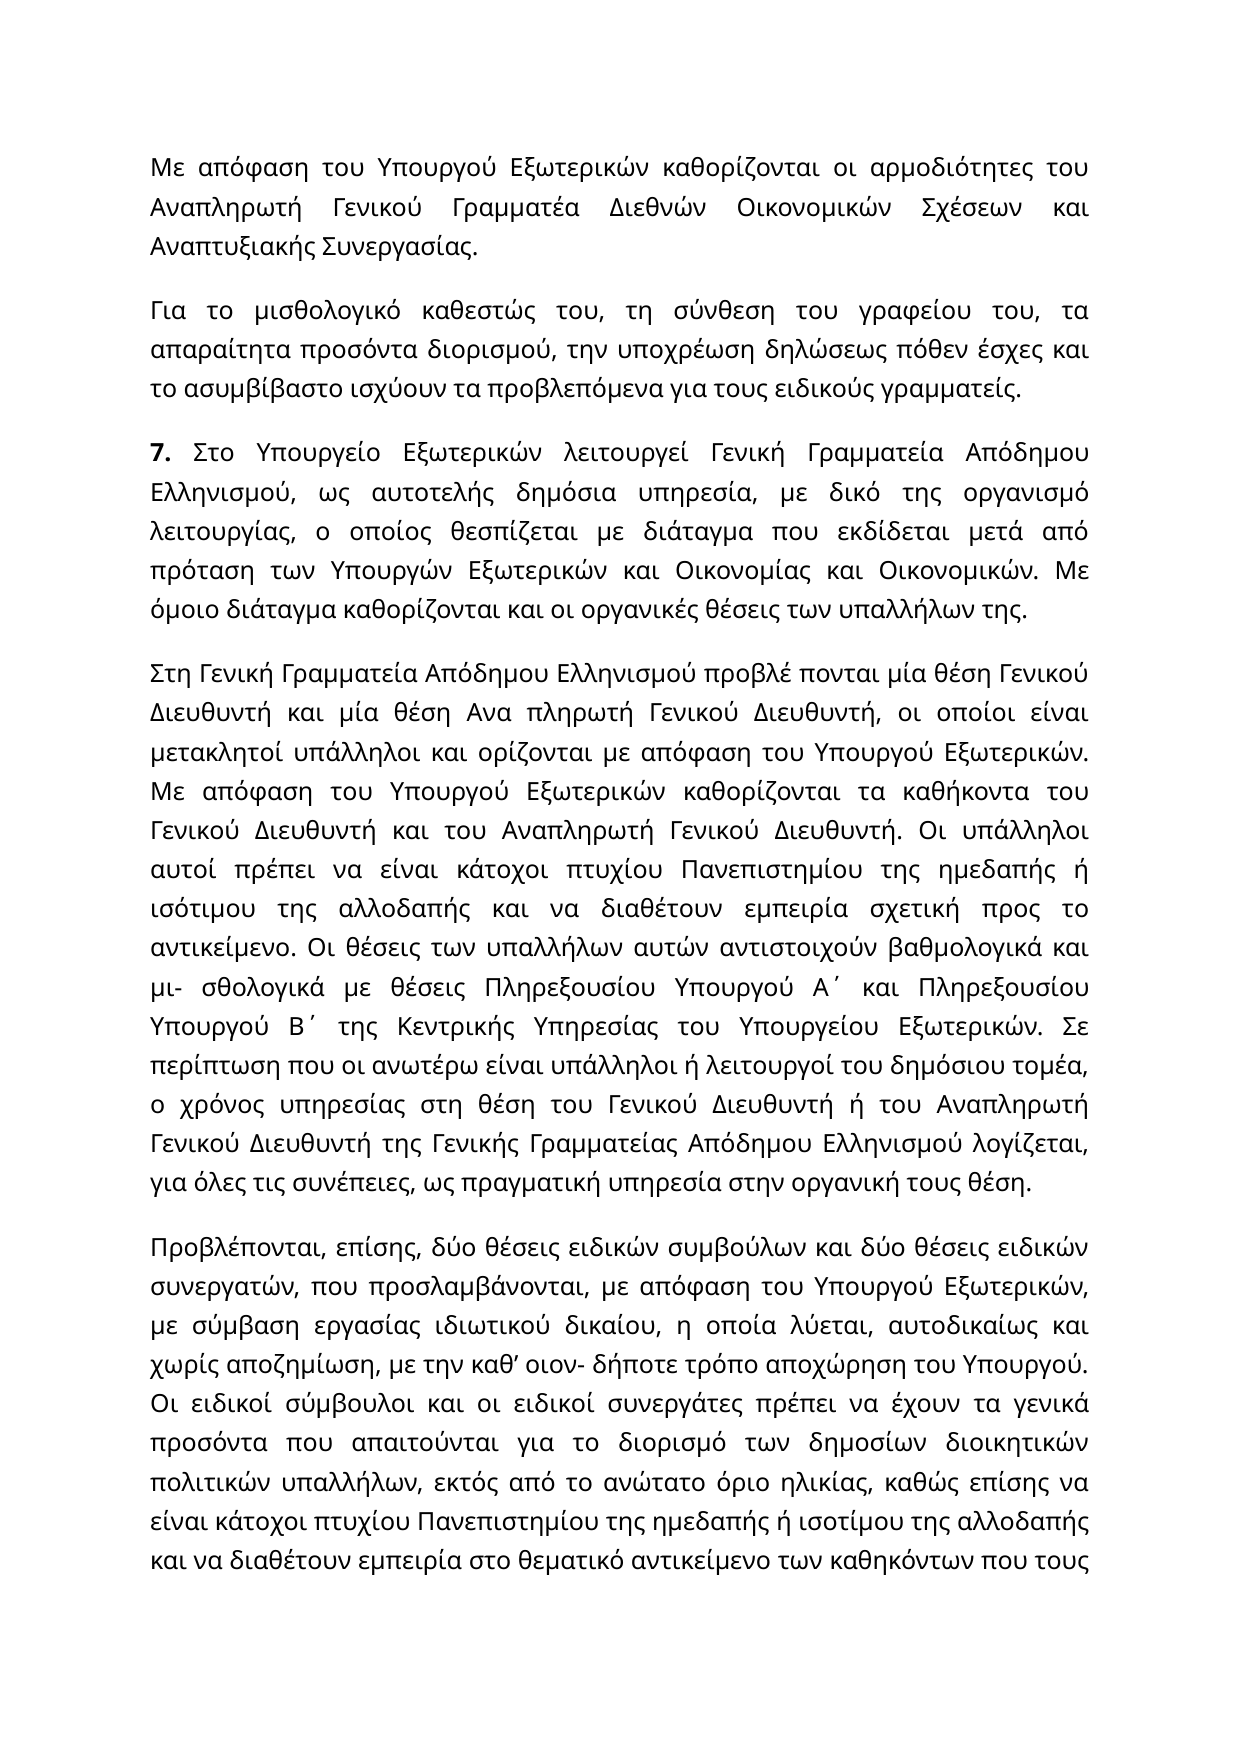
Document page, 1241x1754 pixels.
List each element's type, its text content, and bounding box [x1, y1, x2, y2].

text 7. Στο Υπουργείο Εξωτερικών λειτουργεί Γενική Γραμματεία Απόδημου Ελληνισμού, ως αυτοτελής δημόσια υπηρεσία, με δικό της οργανισμό λειτουργίας, ο οποίος θεσπίζεται με διάταγμα που εκδίδεται μετά από πρόταση των Υπουργών Εξωτερικών και Οικονομίας και Οικονομικών. Με όμοιο διάταγμα καθορίζονται και οι οργανικές θέσεις των υπαλλήλων της. [150, 435, 1090, 626]
text Προβλέπονται, επίσης, δύο θέσεις ειδικών συμβούλων και δύο θέσεις ειδικών συνεργατών, που προσλαμβάνονται, με απόφαση του Υπουργού Εξωτερικών, με σύμβαση εργασίας ιδιωτικού δικαίου, η οποία λύεται, αυτοδικαίως και χωρίς αποζημίωση, με την καθ’ οιον- δήποτε τρόπο αποχώρηση του Υπουργού. Οι ειδικοί σύμβουλοι και οι ειδικοί συνεργάτες πρέπει να έχουν τα γενικά προσόντα που απαιτούνται για το διορισμό των δημοσίων διοικητικών πολιτικών υπαλλήλων, εκτός από το ανώτατο όριο ηλικίας, καθώς επίσης να είναι κάτοχοι πτυχίου Πανεπιστημίου της ημεδαπής ή ισοτίμου της αλλοδαπής και να διαθέτουν εμπειρία στο θεματικό αντικείμενο των καθηκόντων που τους [150, 1229, 1090, 1577]
text Για το μισθολογικό καθεστώς του, τη σύνθεση του γραφείου του, τα απαραίτητα προσόντα διορισμού, την υποχρέωση δηλώσεως πόθεν έσχες και το ασυμβίβαστο ισχύουν τα προβλεπόμενα για τους ειδικούς γραμματείς. [150, 292, 1090, 405]
text Στη Γενική Γραμματεία Απόδημου Ελληνισμού προβλέ πονται μία θέση Γενικού Διευθυντή και μία θέση Ανα πληρωτή Γενικού Διευθυντή, οι οποίοι είναι μετακλητοί υπάλληλοι και ορίζονται με απόφαση του Υπουργού Εξωτερικών. Με απόφαση του Υπουργού Εξωτερικών καθορίζονται τα καθήκοντα του Γενικού Διευθυντή και του Αναπληρωτή Γενικού Διευθυντή. Οι υπάλληλοι αυτοί πρέπει να είναι κάτοχοι πτυχίου Πανεπιστημίου της ημεδαπής ή ισότιμου της αλλοδαπής και να διαθέτουν εμπειρία σχετική προς το αντικείμενο. Οι θέσεις των υπαλλήλων αυτών αντιστοιχούν βαθμολογικά και μι- σθολογικά με θέσεις Πληρεξουσίου Υπουργού Α΄ και Πληρεξουσίου Υπουργού Β΄ της Κεντρικής Υπηρεσίας του Υπουργείου Εξωτερικών. Σε περίπτωση που οι ανωτέρω είναι υπάλληλοι ή λειτουργοί του δημόσιου τομέα, ο χρόνος υπηρεσίας στη θέση του Γενικού Διευθυντή ή του Αναπληρωτή Γενικού Διευθυντή της Γενικής Γραμματείας Απόδημου Ελληνισμού λογίζεται, για όλες τις συνέπειες, ως πραγματική υπηρεσία στην οργανική τους θέση. [150, 656, 1090, 1199]
text Με απόφαση του Υπουργού Εξωτερικών καθορίζονται οι αρμοδιότητες του Αναπληρωτή Γενικού Γραμματέα Διεθνών Οικονομικών Σχέσεων και Αναπτυξιακής Συνεργασίας. [150, 150, 1090, 262]
